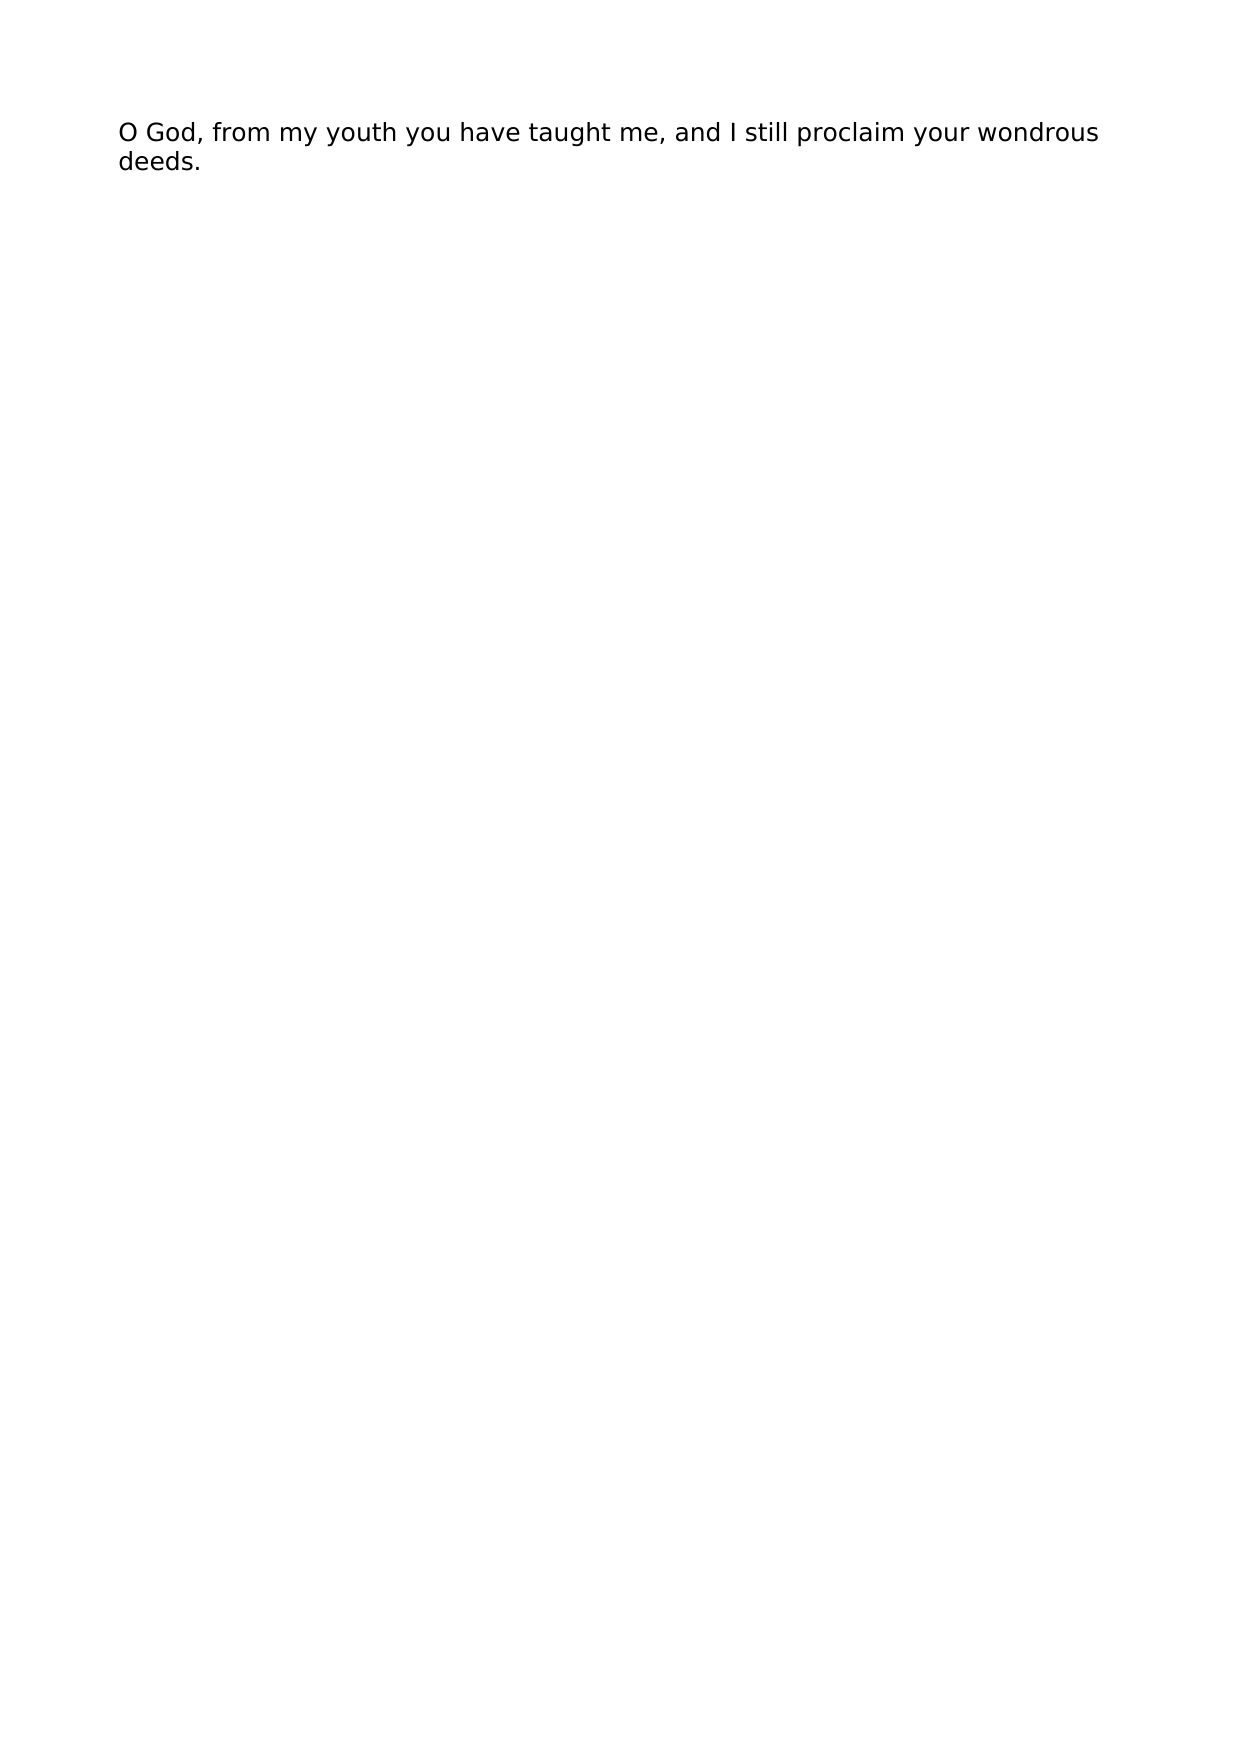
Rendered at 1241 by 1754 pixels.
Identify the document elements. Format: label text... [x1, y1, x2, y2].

text O God, from my youth you have taught me, and I still proclaim your wondrous deeds. [118, 118, 1122, 176]
